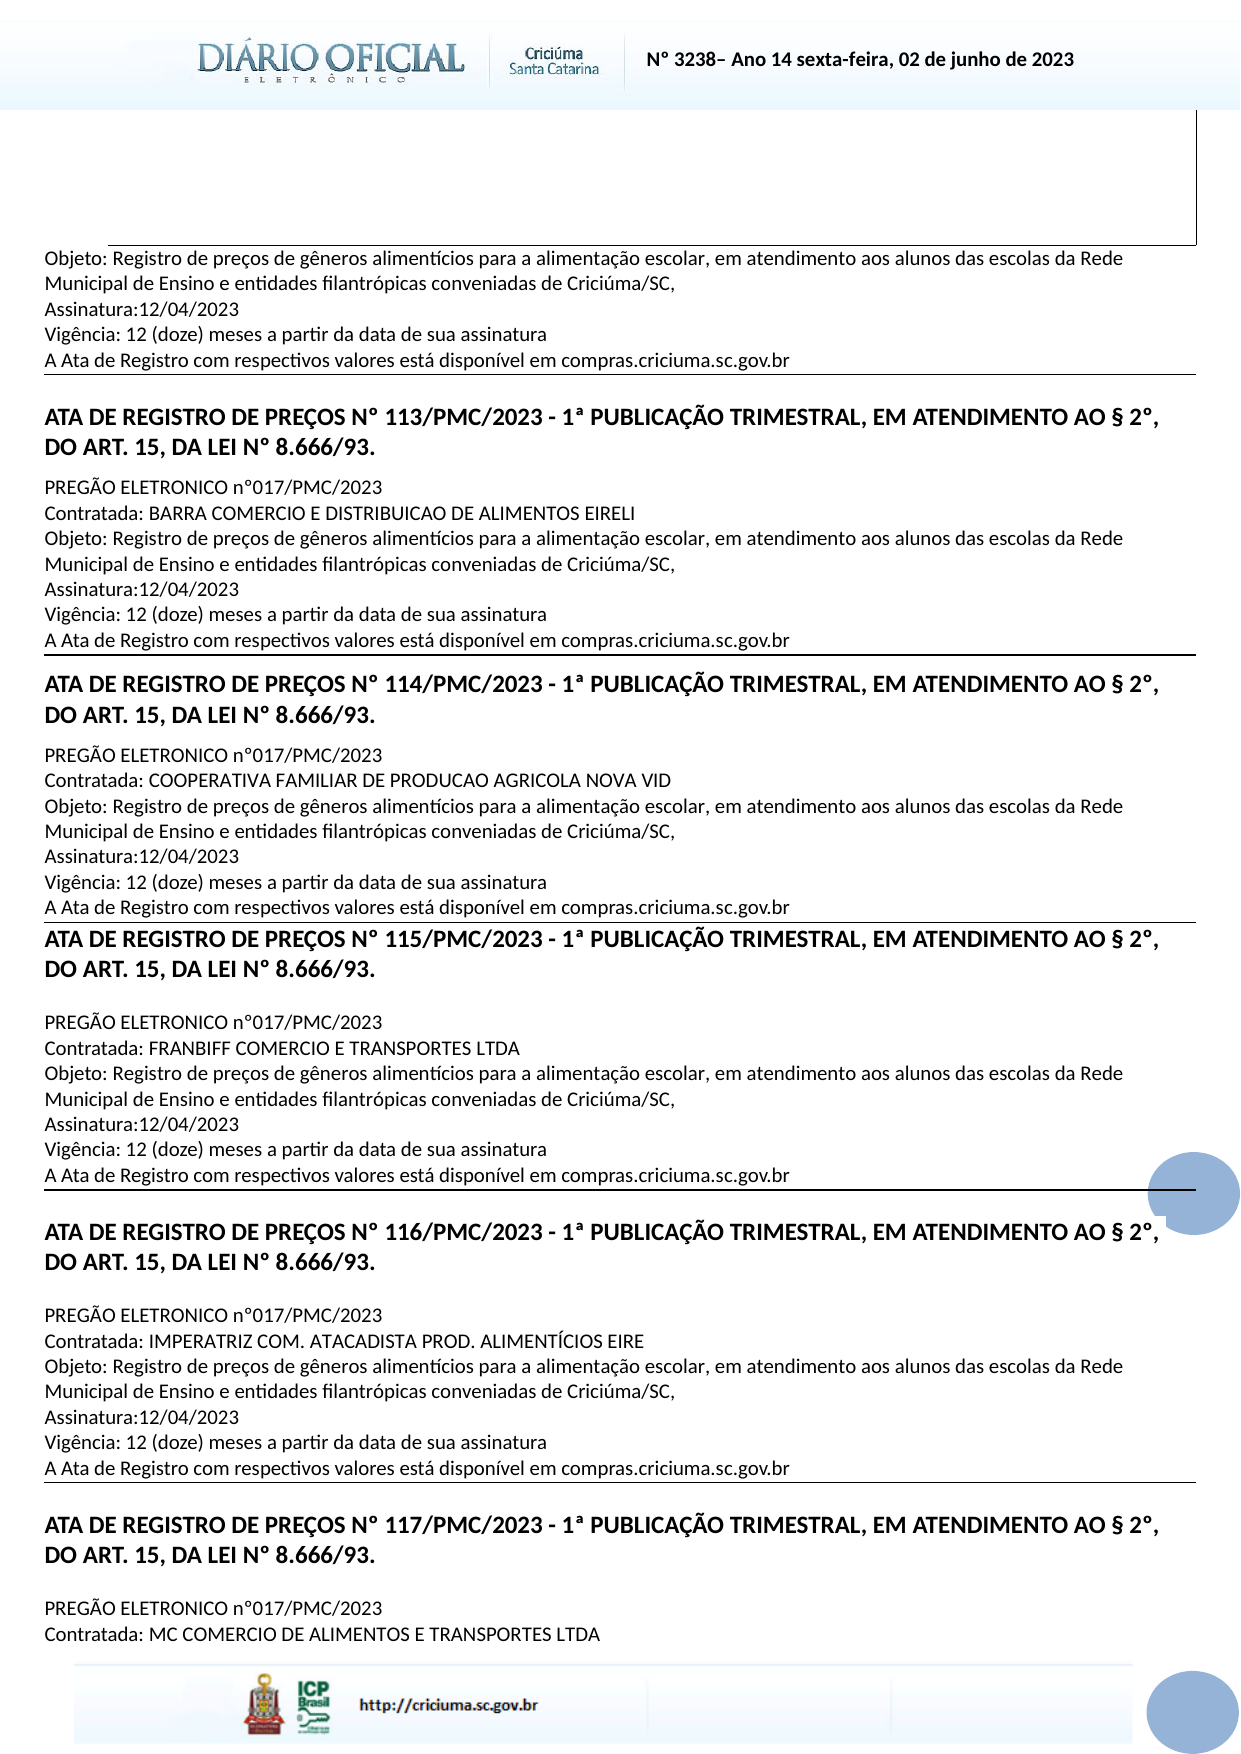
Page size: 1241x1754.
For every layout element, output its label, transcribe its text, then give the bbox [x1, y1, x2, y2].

text A Ata de Registro com respectivos valores está disponível em compras.criciuma.sc.gov.br [44, 1455, 1196, 1482]
text PREGÃO ELETRONICO nº017/PMC/2023 [44, 742, 1196, 767]
text Objeto: Registro de preços de gêneros alimentícios para a alimentação escolar, em atendimento aos alunos das escolas da Rede Municipal de Ensino e entidades filantrópicas conveniadas de Criciúma/SC, [44, 793, 1196, 844]
text PREGÃO ELETRONICO nº017/PMC/2023 [44, 1009, 1196, 1035]
text PREGÃO ELETRONICO nº017/PMC/2023 [44, 1595, 1196, 1621]
text Assinatura:12/04/2023 [44, 576, 1196, 602]
text Objeto: Registro de preços de gêneros alimentícios para a alimentação escolar, em atendimento aos alunos das escolas da Rede Municipal de Ensino e entidades filantrópicas conveniadas de Criciúma/SC, [44, 525, 1196, 576]
text PREGÃO ELETRONICO nº017/PMC/2023 [44, 474, 1196, 500]
text Vigência: 12 (doze) meses a partir da data de sua assinatura [44, 321, 1196, 347]
text Objeto: Registro de preços de gêneros alimentícios para a alimentação escolar, em atendimento aos alunos das escolas da Rede Municipal de Ensino e entidades filantrópicas conveniadas de Criciúma/SC, [44, 245, 1196, 296]
text Contratada: BARRA COMERCIO E DISTRIBUICAO DE ALIMENTOS EIRELI [44, 500, 1196, 525]
text Vigência: 12 (doze) meses a partir da data de sua assinatura [44, 1429, 1196, 1455]
text PREGÃO ELETRONICO nº017/PMC/2023 [44, 1302, 1196, 1328]
text Contratada: MC COMERCIO DE ALIMENTOS E TRANSPORTES LTDA [44, 1621, 1196, 1646]
text Vigência: 12 (doze) meses a partir da data de sua assinatura [44, 602, 1196, 627]
text ATA DE REGISTRO DE PREÇOS Nº 116/PMC/2023 - 1ª PUBLICAÇÃO TRIMESTRAL, EM ATENDIMENTO AO § 2º, DO ART. 15, DA LEI Nº 8.666/93. [44, 1216, 1196, 1277]
text A Ata de Registro com respectivos valores está disponível em compras.criciuma.sc.gov.br [44, 894, 1196, 922]
text Vigência: 12 (doze) meses a partir da data de sua assinatura [44, 1137, 1196, 1162]
text Contratada: FRANBIFF COMERCIO E TRANSPORTES LTDA [44, 1035, 1196, 1060]
text Assinatura:12/04/2023 [44, 1404, 1196, 1429]
text ATA DE REGISTRO DE PREÇOS Nº 113/PMC/2023 - 1ª PUBLICAÇÃO TRIMESTRAL, EM ATENDIMENTO AO § 2º, DO ART. 15, DA LEI Nº 8.666/93. [44, 401, 1196, 462]
text Assinatura:12/04/2023 [44, 1111, 1196, 1137]
text Objeto: Registro de preços de gêneros alimentícios para a alimentação escolar, em atendimento aos alunos das escolas da Rede Municipal de Ensino e entidades filantrópicas conveniadas de Criciúma/SC, [44, 1353, 1196, 1404]
text Contratada: COOPERATIVA FAMILIAR DE PRODUCAO AGRICOLA NOVA VID [44, 767, 1196, 793]
text ATA DE REGISTRO DE PREÇOS Nº 117/PMC/2023 - 1ª PUBLICAÇÃO TRIMESTRAL, EM ATENDIMENTO AO § 2º, DO ART. 15, DA LEI Nº 8.666/93. [44, 1509, 1196, 1570]
text A Ata de Registro com respectivos valores está disponível em compras.criciuma.sc.gov.br [44, 627, 1196, 654]
text ATA DE REGISTRO DE PREÇOS Nº 114/PMC/2023 - 1ª PUBLICAÇÃO TRIMESTRAL, EM ATENDIMENTO AO § 2º, DO ART. 15, DA LEI Nº 8.666/93. [44, 668, 1196, 729]
text Assinatura:12/04/2023 [44, 296, 1196, 321]
text Contratada: IMPERATRIZ COM. ATACADISTA PROD. ALIMENTÍCIOS EIRE [44, 1328, 1196, 1353]
text Vigência: 12 (doze) meses a partir da data de sua assinatura [44, 869, 1196, 894]
text ATA DE REGISTRO DE PREÇOS Nº 115/PMC/2023 - 1ª PUBLICAÇÃO TRIMESTRAL, EM ATENDIMENTO AO § 2º, DO ART. 15, DA LEI Nº 8.666/93. [44, 923, 1196, 984]
text Assinatura:12/04/2023 [44, 844, 1196, 869]
text A Ata de Registro com respectivos valores está disponível em compras.criciuma.sc.gov.br [44, 1162, 1162, 1189]
text A Ata de Registro com respectivos valores está disponível em compras.criciuma.sc.gov.br [44, 347, 1196, 374]
text Objeto: Registro de preços de gêneros alimentícios para a alimentação escolar, em atendimento aos alunos das escolas da Rede Municipal de Ensino e entidades filantrópicas conveniadas de Criciúma/SC, [44, 1060, 1196, 1111]
